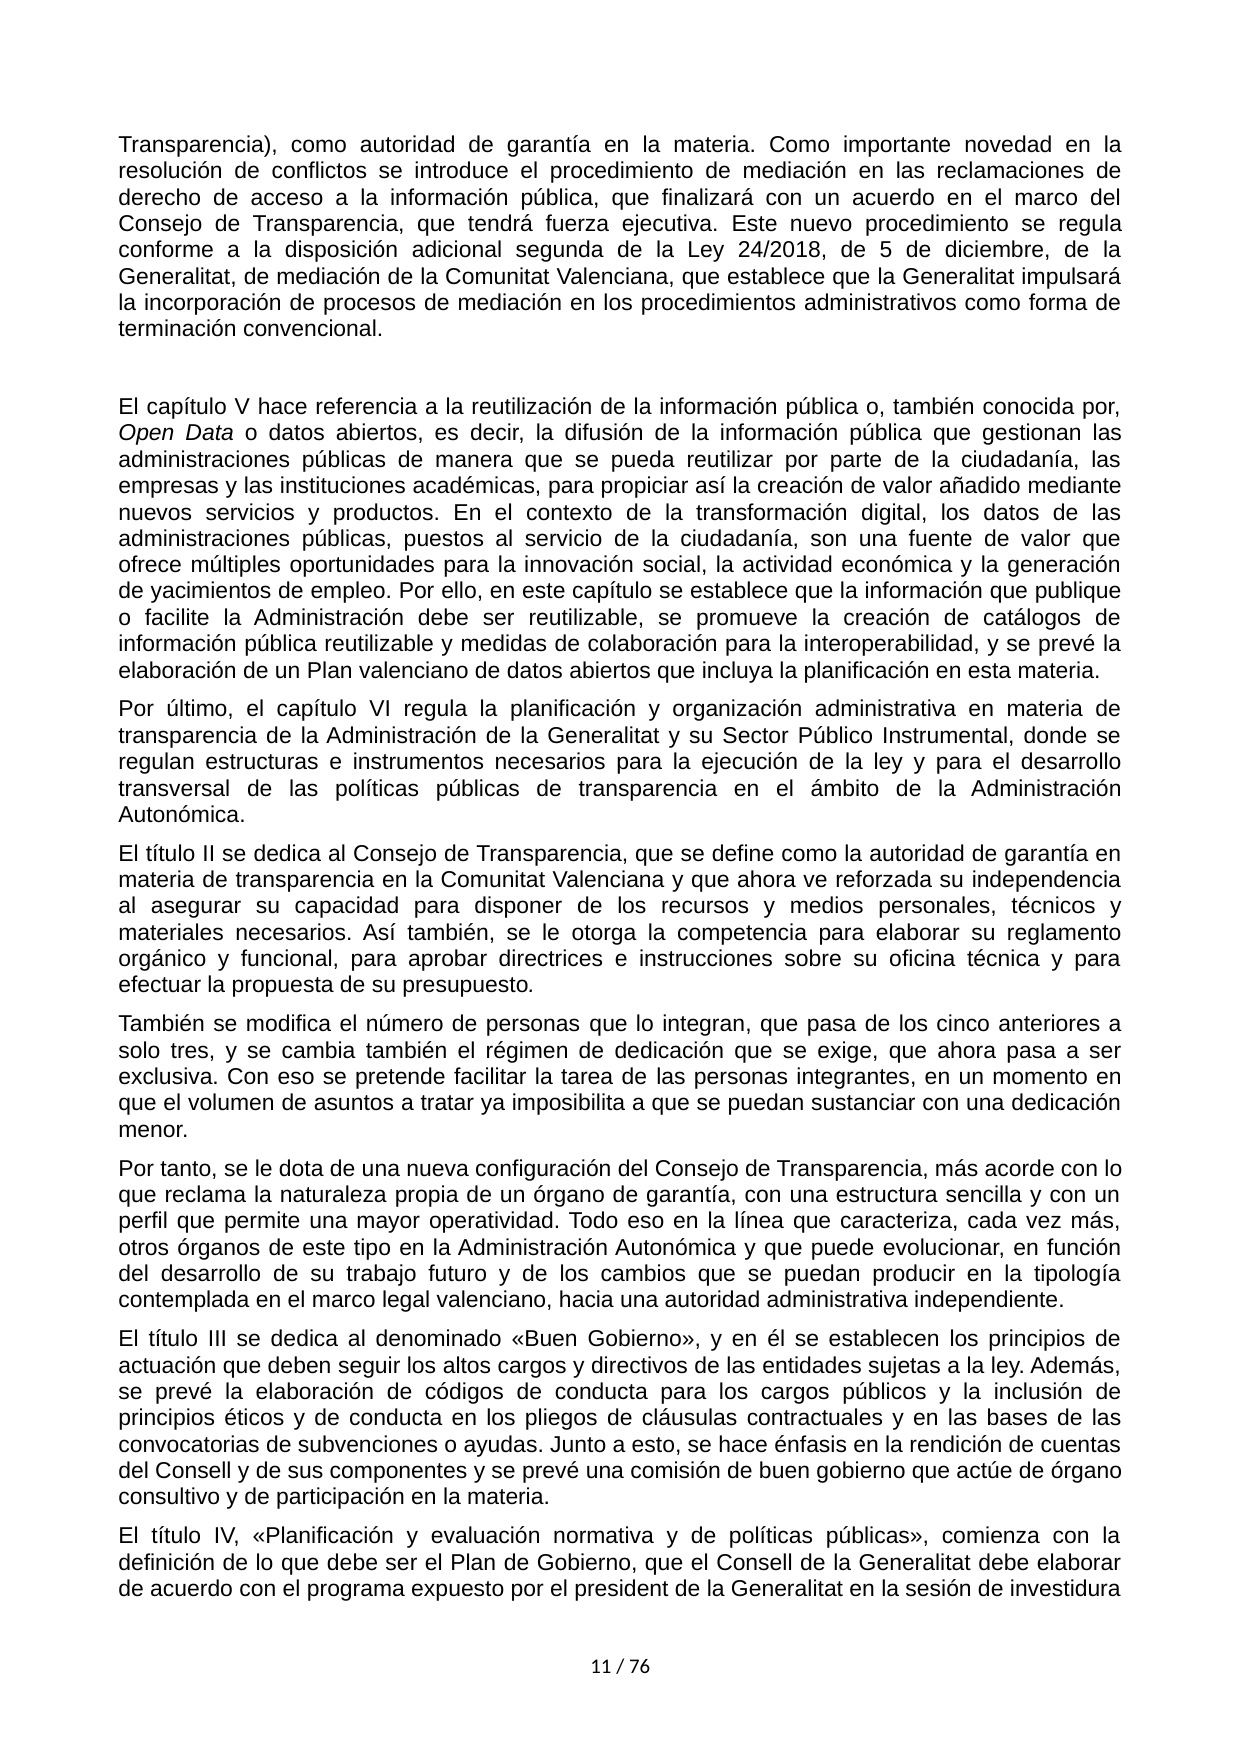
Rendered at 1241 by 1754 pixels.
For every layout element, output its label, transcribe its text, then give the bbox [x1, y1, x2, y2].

text El título III se dedica al denominado «Buen Gobierno», y en él se establecen los principios de actuación que deben seguir los altos cargos y directivos de las entidades sujetas a la ley. Además, se prevé la elaboración de códigos de conducta para los cargos públicos y la inclusión de principios éticos y de conducta en los pliegos de cláusulas contractuales y en las bases de las convocatorias de subvenciones o ayudas. Junto a esto, se hace énfasis en la rendición de cuentas del Consell y de sus componentes y se prevé una comisión de buen gobierno que actúe de órgano consultivo y de participación en la materia. [118, 1325, 1122, 1510]
text El capítulo V hace referencia a la reutilización de la información pública o, también conocida por, Open Data o datos abiertos, es decir, la difusión de la información pública que gestionan las administraciones públicas de manera que se pueda reutilizar por parte de la ciudadanía, las empresas y las instituciones académicas, para propiciar así la creación de valor añadido mediante nuevos servicios y productos. En el contexto de la transformación digital, los datos de las administraciones públicas, puestos al servicio de la ciudadanía, son una fuente de valor que ofrece múltiples oportunidades para la innovación social, la actividad económica y la generación de yacimientos de empleo. Por ello, en este capítulo se establece que la información que publique o facilite la Administración debe ser reutilizable, se promueve la creación de catálogos de información pública reutilizable y medidas de colaboración para la interoperabilidad, y se prevé la elaboración de un Plan valenciano de datos abiertos que incluya la planificación en esta materia. [118, 393, 1122, 683]
text El título IV, «Planificación y evaluación normativa y de políticas públicas», comienza con la definición de lo que debe ser el Plan de Gobierno, que el Consell de la Generalitat debe elaborar de acuerdo con el programa expuesto por el president de la Generalitat en la sesión de investidura [118, 1522, 1122, 1601]
text También se modifica el número de personas que lo integran, que pasa de los cinco anteriores a solo tres, y se cambia también el régimen de dedicación que se exige, que ahora pasa a ser exclusiva. Con eso se pretende facilitar la tarea de las personas integrantes, en un momento en que el volumen de asuntos a tratar ya imposibilita a que se puedan sustanciar con una dedicación menor. [118, 1010, 1122, 1142]
text Por último, el capítulo VI regula la planificación y organización administrativa en materia de transparencia de la Administración de la Generalitat y su Sector Público Instrumental, donde se regulan estructuras e instrumentos necesarios para la ejecución de la ley y para el desarrollo transversal de las políticas públicas de transparencia en el ámbito de la Administración Autonómica. [118, 695, 1122, 827]
text El título II se dedica al Consejo de Transparencia, que se define como la autoridad de garantía en materia de transparencia en la Comunitat Valenciana y que ahora ve reforzada su independencia al asegurar su capacidad para disponer de los recursos y medios personales, técnicos y materiales necesarios. Así también, se le otorga la competencia para elaborar su reglamento orgánico y funcional, para aprobar directrices e instrucciones sobre su oficina técnica y para efectuar la propuesta de su presupuesto. [118, 840, 1122, 998]
text Transparencia), como autoridad de garantía en la materia. Como importante novedad en la resolución de conflictos se introduce el procedimiento de mediación en las reclamaciones de derecho de acceso a la información pública, que finalizará con un acuerdo en el marco del Consejo de Transparencia, que tendrá fuerza ejecutiva. Este nuevo procedimiento se regula conforme a la disposición adicional segunda de la Ley 24/2018, de 5 de diciembre, de la Generalitat, de mediación de la Comunitat Valenciana, que establece que la Generalitat impulsará la incorporación de procesos de mediación en los procedimientos administrativos como forma de terminación convencional. [118, 131, 1122, 342]
text Por tanto, se le dota de una nueva configuración del Consejo de Transparencia, más acorde con lo que reclama la naturaleza propia de un órgano de garantía, con una estructura sencilla y con un perfil que permite una mayor operatividad. Todo eso en la línea que caracteriza, cada vez más, otros órganos de este tipo en la Administración Autonómica y que puede evolucionar, en función del desarrollo de su trabajo futuro y de los cambios que se puedan producir en la tipología contemplada en el marco legal valenciano, hacia una autoridad administrativa independiente. [118, 1154, 1122, 1313]
